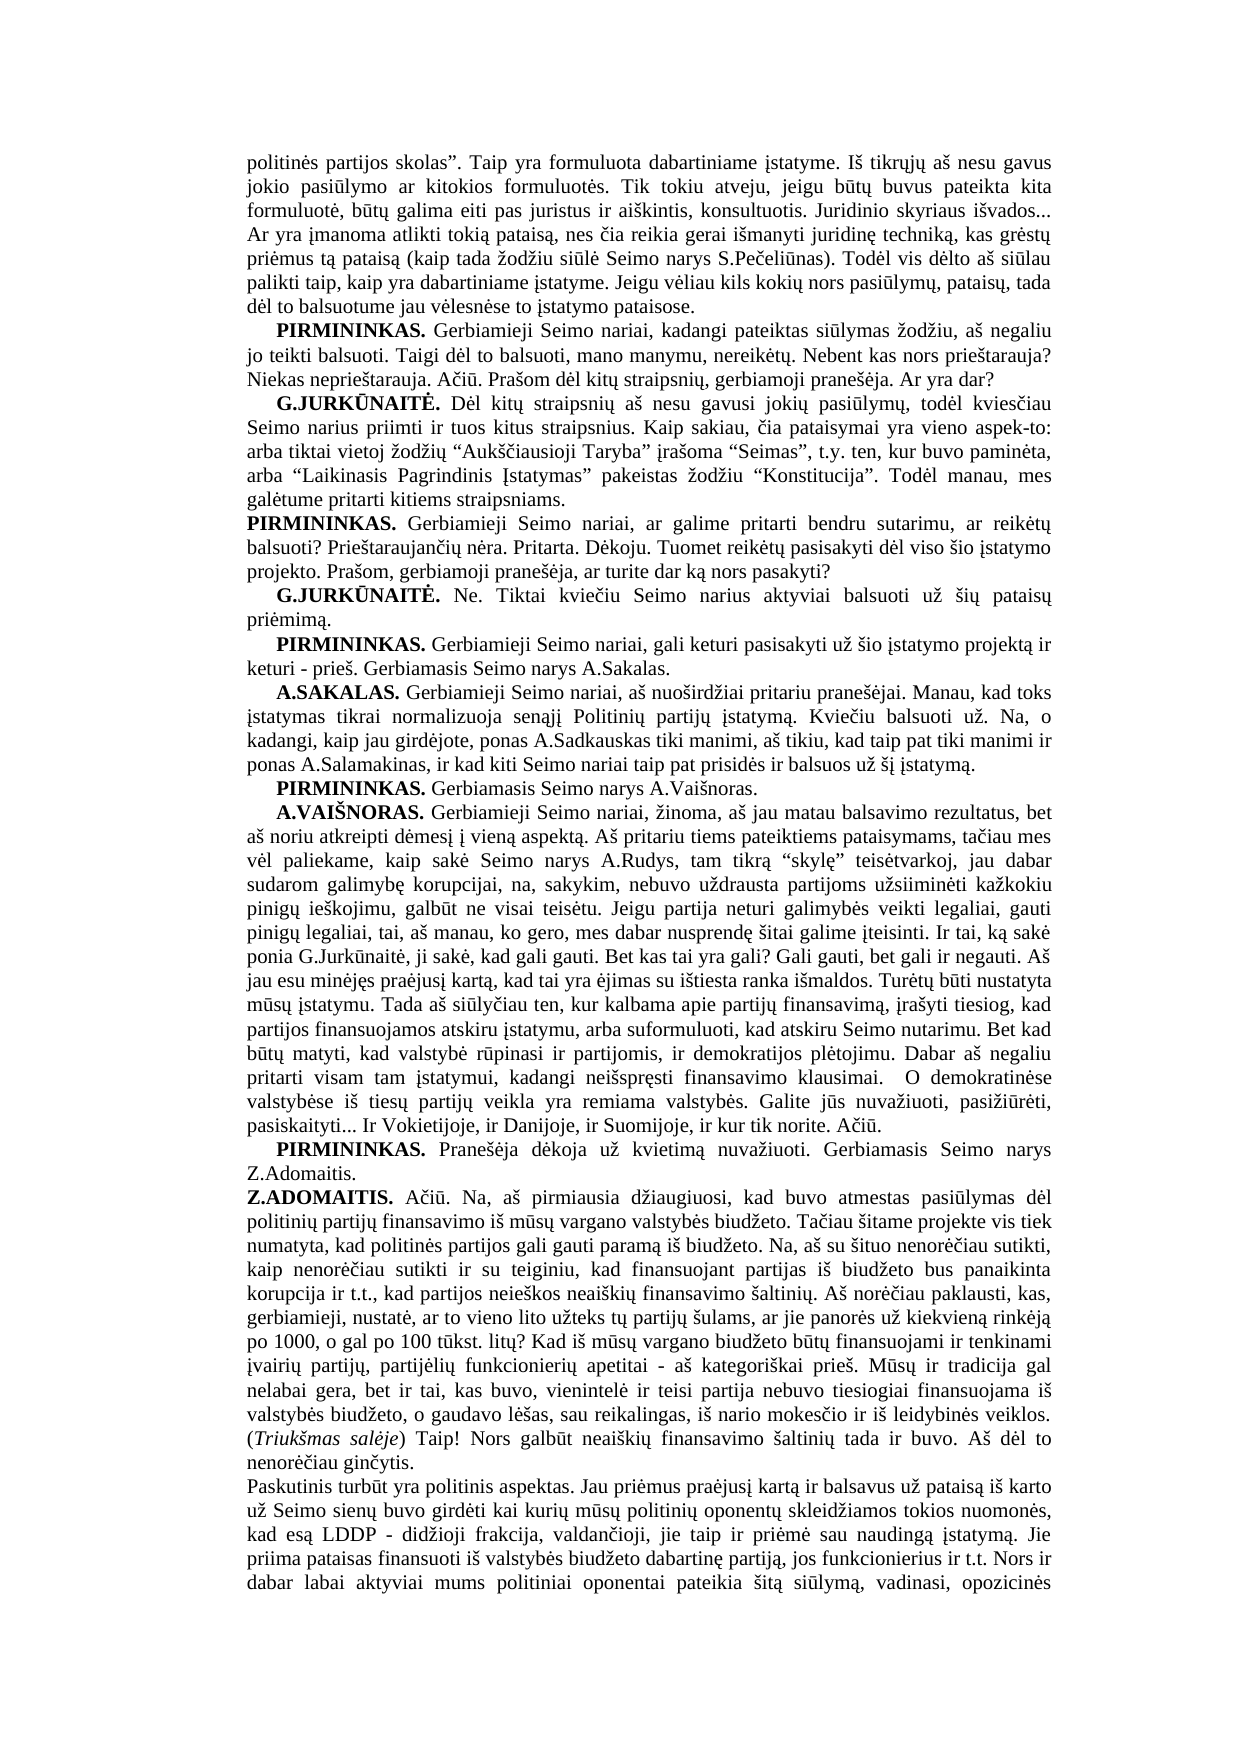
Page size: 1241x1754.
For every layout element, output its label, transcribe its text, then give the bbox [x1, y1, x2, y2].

text PIRMININKAS. Gerbiamieji Seimo nariai, kadangi pateiktas siūlymas žodžiu, aš negaliu jo teikti balsuoti. Taigi dėl to balsuoti, mano manymu, nereikėtų. Nebent kas nors prieštarauja? Niekas neprieštarauja. Ačiū. Prašom dėl kitų straipsnių, gerbiamoji pranešėja. Ar yra dar? [247, 318, 1053, 391]
text A.VAIŠNORAS. Gerbiamieji Seimo nariai, žinoma, aš jau matau balsavimo rezultatus, bet aš noriu atkreipti dėmesį į vieną aspektą. Aš pritariu tiems pateiktiems pataisymams, tačiau mes vėl paliekame, kaip sakė Seimo narys A.Rudys, tam tikrą “skylę” teisėtvarkoj, jau dabar sudarom galimybę korupcijai, na, sakykim, nebuvo uždrausta partijoms užsiiminėti kažkokiu pinigų ieškojimu, galbūt ne visai teisėtu. Jeigu partija neturi galimybės veikti legaliai, gauti pinigų legaliai, tai, aš manau, ko gero, mes dabar nusprendę šitai galime įteisinti. Ir tai, ką sakė ponia G.Jurkūnaitė, ji sakė, kad gali gauti. Bet kas tai yra gali? Gali gauti, bet gali ir negauti. Aš jau esu minėjęs praėjusį kartą, kad tai yra ėjimas su ištiesta ranka išmaldos. Turėtų būti nustatyta mūsų įstatymu. Tada aš siūlyčiau ten, kur kalbama apie partijų finansavimą, įrašyti tiesiog, kad partijos finansuojamos atskiru įstatymu, arba suformuluoti, kad atskiru Seimo nutarimu. Bet kad būtų matyti, kad valstybė rūpinasi ir partijomis, ir demokratijos plėtojimu. Dabar aš negaliu pritarti visam tam įstatymui, kadangi neišspręsti finansavimo klausimai. O demokratinėse valstybėse iš tiesų partijų veikla yra remiama valstybės. Galite jūs nuvažiuoti, pasižiūrėti, pasiskaityti... Ir Vokietijoje, ir Danijoje, ir Suomijoje, ir kur tik norite. Ačiū. [247, 800, 1053, 1137]
text politinės partijos skolas”. Taip yra formuluota dabartiniame įstatyme. Iš tikrųjų aš nesu gavus jokio pasiūlymo ar kitokios formuluotės. Tik tokiu atveju, jeigu būtų buvus pateikta kita formuluotė, būtų galima eiti pas juristus ir aiškintis, konsultuotis. Juridinio skyriaus išvados... Ar yra įmanoma atlikti tokią pataisą, nes čia reikia gerai išmanyti juridinę techniką, kas grėstų priėmus tą pataisą (kaip tada žodžiu siūlė Seimo narys S.Pečeliūnas). Todėl vis dėlto aš siūlau palikti taip, kaip yra dabartiniame įstatyme. Jeigu vėliau kils kokių nors pasiūlymų, pataisų, tada dėl to balsuotume jau vėlesnėse to įstatymo pataisose. [247, 150, 1053, 318]
text A.SAKALAS. Gerbiamieji Seimo nariai, aš nuoširdžiai pritariu pranešėjai. Manau, kad toks įstatymas tikrai normalizuoja senąjį Politinių partijų įstatymą. Kviečiu balsuoti už. Na, o kadangi, kaip jau girdėjote, ponas A.Sadkauskas tiki manimi, aš tikiu, kad taip pat tiki manimi ir ponas A.Salamakinas, ir kad kiti Seimo nariai taip pat prisidės ir balsuos už šį įstatymą. [247, 679, 1053, 776]
text Z.ADOMAITIS. Ačiū. Na, aš pirmiausia džiaugiuosi, kad buvo atmestas pasiūlymas dėl politinių partijų finansavimo iš mūsų vargano valstybės biudžeto. Tačiau šitame projekte vis tiek numatyta, kad politinės partijos gali gauti paramą iš biudžeto. Na, aš su šituo nenorėčiau sutikti, kaip nenorėčiau sutikti ir su teiginiu, kad finansuojant partijas iš biudžeto bus panaikinta korupcija ir t.t., kad partijos neieškos neaiškių finansavimo šaltinių. Aš norėčiau paklausti, kas, gerbiamieji, nustatė, ar to vieno lito užteks tų partijų šulams, ar jie panorės už kiekvieną rinkėją po 1000, o gal po 100 tūkst. litų? Kad iš mūsų vargano biudžeto būtų finansuojami ir tenkinami įvairių partijų, partijėlių funkcionierių apetitai - aš kategoriškai prieš. Mūsų ir tradicija gal nelabai gera, bet ir tai, kas buvo, vienintelė ir teisi partija nebuvo tiesiogiai finansuojama iš valstybės biudžeto, o gaudavo lėšas, sau reikalingas, iš nario mokesčio ir iš leidybinės veiklos. (Triukšmas salėje) Taip! Nors galbūt neaiškių finansavimo šaltinių tada ir buvo. Aš dėl to nenorėčiau ginčytis. [247, 1185, 1053, 1474]
text PIRMININKAS. Gerbiamieji Seimo nariai, gali keturi pasisakyti už šio įstatymo projektą ir keturi - prieš. Gerbiamasis Seimo narys A.Sakalas. [247, 631, 1053, 679]
text PIRMININKAS. Pranešėja dėkoja už kvietimą nuvažiuoti. Gerbiamasis Seimo narys Z.Adomaitis. [247, 1137, 1053, 1185]
text PIRMININKAS. Gerbiamieji Seimo nariai, ar galime pritarti bendru sutarimu, ar reikėtų balsuoti? Prieštaraujančių nėra. Pritarta. Dėkoju. Tuomet reikėtų pasisakyti dėl viso šio įstatymo projekto. Prašom, gerbiamoji pranešėja, ar turite dar ką nors pasakyti? [247, 511, 1053, 583]
text Paskutinis turbūt yra politinis aspektas. Jau priėmus praėjusį kartą ir balsavus už pataisą iš karto už Seimo sienų buvo girdėti kai kurių mūsų politinių oponentų skleidžiamos tokios nuomonės, kad esą LDDP - didžioji frakcija, valdančioji, jie taip ir priėmė sau naudingą įstatymą. Jie priima pataisas finansuoti iš valstybės biudžeto dabartinę partiją, jos funkcionierius ir t.t. Nors ir dabar labai aktyviai mums politiniai oponentai pateikia šitą siūlymą, vadinasi, opozicinės [247, 1474, 1053, 1594]
text G.JURKŪNAITĖ. Ne. Tiktai kviečiu Seimo narius aktyviai balsuoti už šių pataisų priėmimą. [247, 583, 1053, 631]
text G.JURKŪNAITĖ. Dėl kitų straipsnių aš nesu gavusi jokių pasiūlymų, todėl kviesčiau Seimo narius priimti ir tuos kitus straipsnius. Kaip sakiau, čia pataisymai yra vieno aspek-to: arba tiktai vietoj žodžių “Aukščiausioji Taryba” įrašoma “Seimas”, t.y. ten, kur buvo paminėta, arba “Laikinasis Pagrindinis Įstatymas” pakeistas žodžiu “Konstitucija”. Todėl manau, mes galėtume pritarti kitiems straipsniams. [247, 391, 1053, 511]
text PIRMININKAS. Gerbiamasis Seimo narys A.Vaišnoras. [247, 776, 1053, 800]
